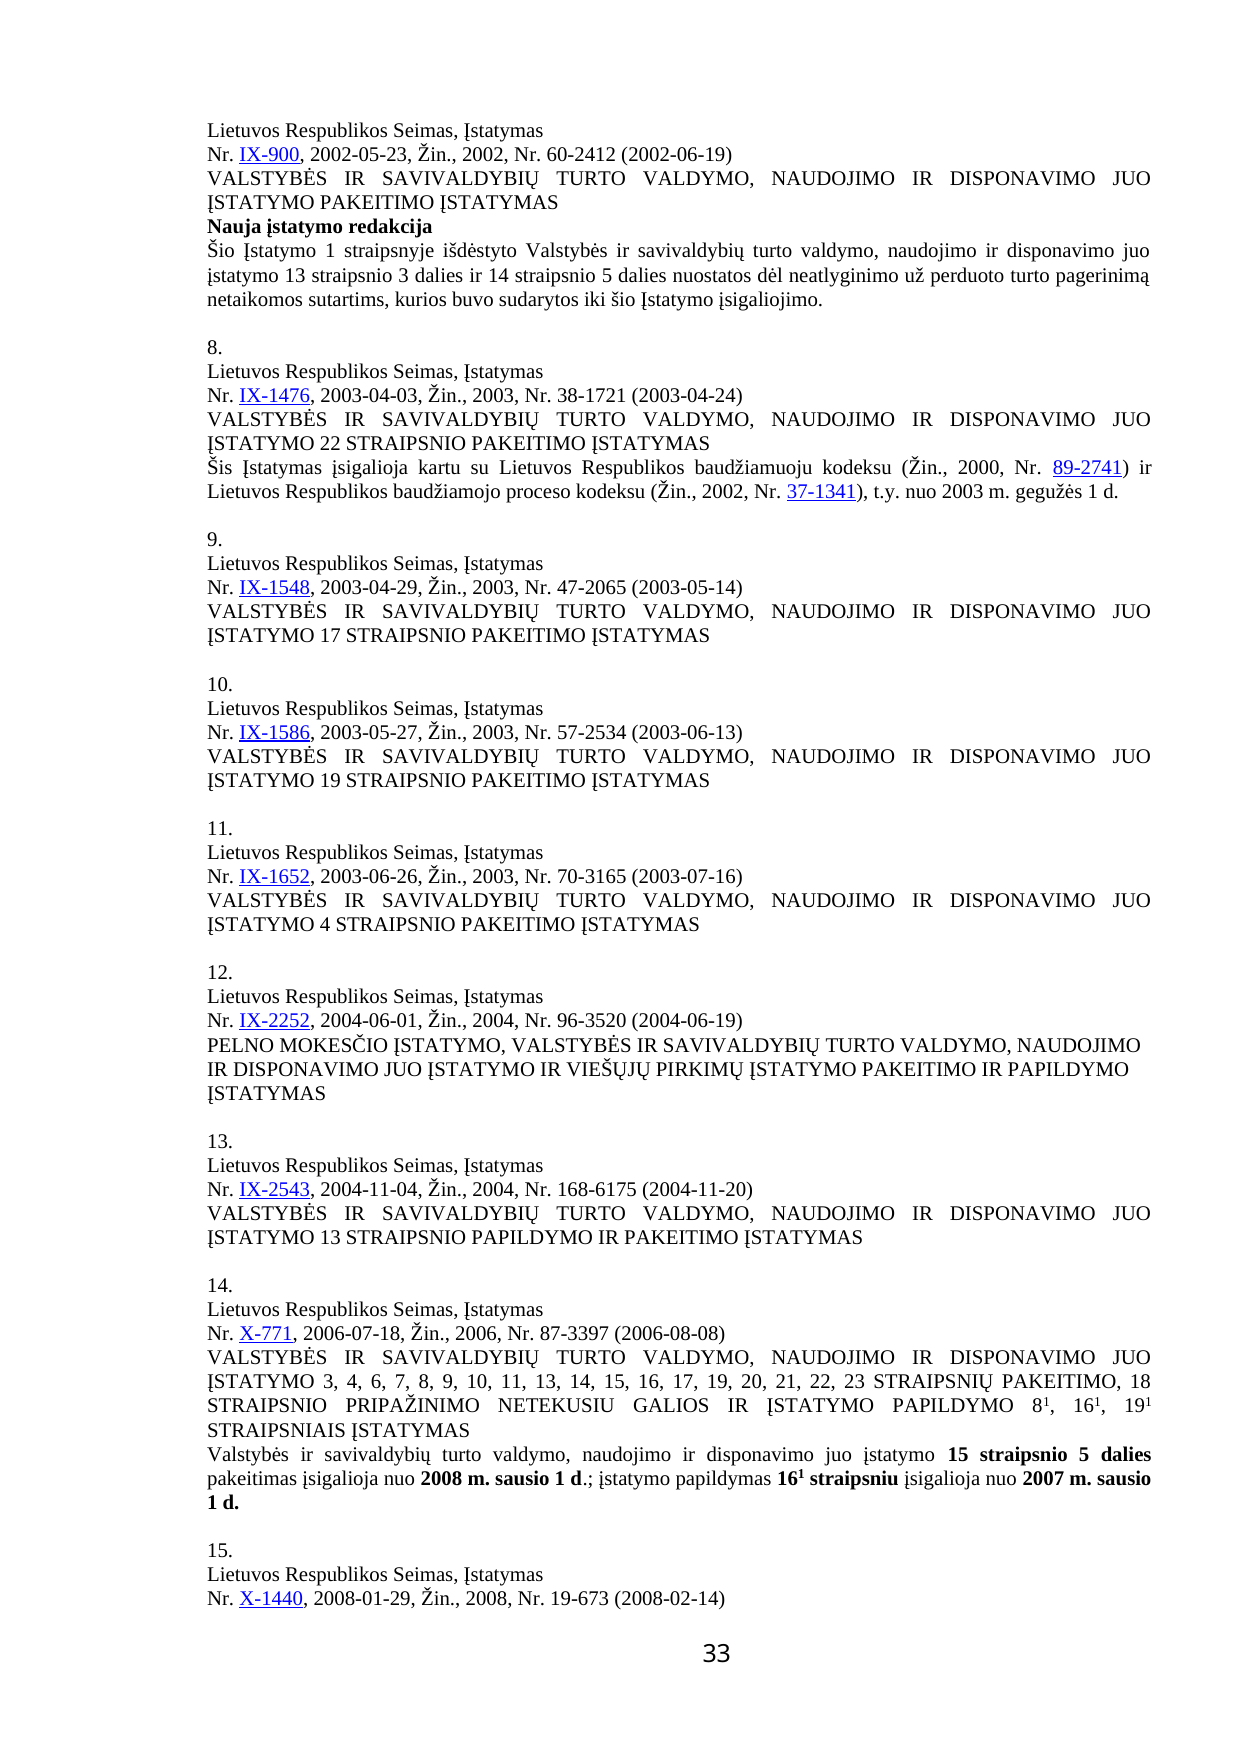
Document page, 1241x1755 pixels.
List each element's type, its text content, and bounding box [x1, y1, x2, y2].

text 13. [207, 1129, 1152, 1153]
text VALSTYBĖS IR SAVIVALDYBIŲ TURTO VALDYMO, NAUDOJIMO IR DISPONAVIMO JUO ĮSTATYMO 17 STRAIPSNIO PAKEITIMO ĮSTATYMAS [207, 599, 1152, 647]
text Nr. IX-1548, 2003-04-29, Žin., 2003, Nr. 47-2065 (2003-05-14) [207, 575, 1152, 599]
text PELNO MOKESČIO ĮSTATYMO, VALSTYBĖS IR SAVIVALDYBIŲ TURTO VALDYMO, NAUDOJIMO IR DISPONAVIMO JUO ĮSTATYMO IR VIEŠŲJŲ PIRKIMŲ ĮSTATYMO PAKEITIMO IR PAPILDYMO ĮSTATYMAS [207, 1032, 1152, 1105]
text Valstybės ir savivaldybių turto valdymo, naudojimo ir disponavimo juo įstatymo 15 straipsnio 5 dalies pakeitimas įsigalioja nuo 2008 m. sausio 1 d.; įstatymo papildymas 161 straipsniu įsigalioja nuo 2007 m. sausio 1 d. [207, 1442, 1152, 1514]
text 10. [207, 672, 1152, 696]
text 15. [207, 1538, 1152, 1562]
text Lietuvos Respublikos Seimas, Įstatymas [207, 1153, 1152, 1177]
text VALSTYBĖS IR SAVIVALDYBIŲ TURTO VALDYMO, NAUDOJIMO IR DISPONAVIMO JUO ĮSTATYMO PAKEITIMO ĮSTATYMAS [207, 166, 1152, 214]
text Šis Įstatymas įsigalioja kartu su Lietuvos Respublikos baudžiamuoju kodeksu (Žin., 2000, Nr. 89-2741) ir Lietuvos Respublikos baudžiamojo proceso kodeksu (Žin., 2002, Nr. 37-1341), t.y. nuo 2003 m. gegužės 1 d. [207, 455, 1152, 503]
text Nr. IX-1586, 2003-05-27, Žin., 2003, Nr. 57-2534 (2003-06-13) [207, 720, 1152, 744]
text Nr. IX-2252, 2004-06-01, Žin., 2004, Nr. 96-3520 (2004-06-19) [207, 1008, 1152, 1032]
text Lietuvos Respublikos Seimas, Įstatymas [207, 118, 1152, 142]
text Nr. IX-900, 2002-05-23, Žin., 2002, Nr. 60-2412 (2002-06-19) [207, 142, 1152, 166]
text Šio Įstatymo 1 straipsnyje išdėstyto Valstybės ir savivaldybių turto valdymo, naudojimo ir disponavimo juo įstatymo 13 straipsnio 3 dalies ir 14 straipsnio 5 dalies nuostatos dėl neatlyginimo už perduoto turto pagerinimą netaikomos sutartims, kurios buvo sudarytos iki šio Įstatymo įsigaliojimo. [207, 238, 1152, 311]
text Lietuvos Respublikos Seimas, Įstatymas [207, 984, 1152, 1008]
text VALSTYBĖS IR SAVIVALDYBIŲ TURTO VALDYMO, NAUDOJIMO IR DISPONAVIMO JUO ĮSTATYMO 19 STRAIPSNIO PAKEITIMO ĮSTATYMAS [207, 744, 1152, 792]
text 9. [207, 527, 1152, 551]
text Lietuvos Respublikos Seimas, Įstatymas [207, 551, 1152, 575]
text Lietuvos Respublikos Seimas, Įstatymas [207, 1562, 1152, 1586]
text Nr. X-771, 2006-07-18, Žin., 2006, Nr. 87-3397 (2006-08-08) [207, 1321, 1152, 1345]
text Lietuvos Respublikos Seimas, Įstatymas [207, 359, 1152, 383]
text Nr. IX-1476, 2003-04-03, Žin., 2003, Nr. 38-1721 (2003-04-24) [207, 383, 1152, 407]
text VALSTYBĖS IR SAVIVALDYBIŲ TURTO VALDYMO, NAUDOJIMO IR DISPONAVIMO JUO ĮSTATYMO 22 STRAIPSNIO PAKEITIMO ĮSTATYMAS [207, 407, 1152, 455]
text Nauja įstatymo redakcija [207, 214, 1152, 238]
text Nr. IX-2543, 2004-11-04, Žin., 2004, Nr. 168-6175 (2004-11-20) [207, 1177, 1152, 1201]
text 8. [207, 335, 1152, 359]
text VALSTYBĖS IR SAVIVALDYBIŲ TURTO VALDYMO, NAUDOJIMO IR DISPONAVIMO JUO ĮSTATYMO 4 STRAIPSNIO PAKEITIMO ĮSTATYMAS [207, 888, 1152, 936]
text Lietuvos Respublikos Seimas, Įstatymas [207, 1297, 1152, 1321]
text VALSTYBĖS IR SAVIVALDYBIŲ TURTO VALDYMO, NAUDOJIMO IR DISPONAVIMO JUO ĮSTATYMO 13 STRAIPSNIO PAPILDYMO IR PAKEITIMO ĮSTATYMAS [207, 1201, 1152, 1249]
text 12. [207, 960, 1152, 984]
text 11. [207, 816, 1152, 840]
text Lietuvos Respublikos Seimas, Įstatymas [207, 840, 1152, 864]
text Nr. IX-1652, 2003-06-26, Žin., 2003, Nr. 70-3165 (2003-07-16) [207, 864, 1152, 888]
text Nr. X-1440, 2008-01-29, Žin., 2008, Nr. 19-673 (2008-02-14) [207, 1586, 1152, 1610]
text 14. [207, 1273, 1152, 1297]
text VALSTYBĖS IR SAVIVALDYBIŲ TURTO VALDYMO, NAUDOJIMO IR DISPONAVIMO JUO ĮSTATYMO 3, 4, 6, 7, 8, 9, 10, 11, 13, 14, 15, 16, 17, 19, 20, 21, 22, 23 STRAIPSNIŲ PAKEITIMO, 18 STRAIPSNIO PRIPAŽINIMO NETEKUSIU GALIOS IR ĮSTATYMO PAPILDYMO 81, 161, 191 STRAIPSNIAIS ĮSTATYMAS [207, 1345, 1152, 1442]
text Lietuvos Respublikos Seimas, Įstatymas [207, 696, 1152, 720]
